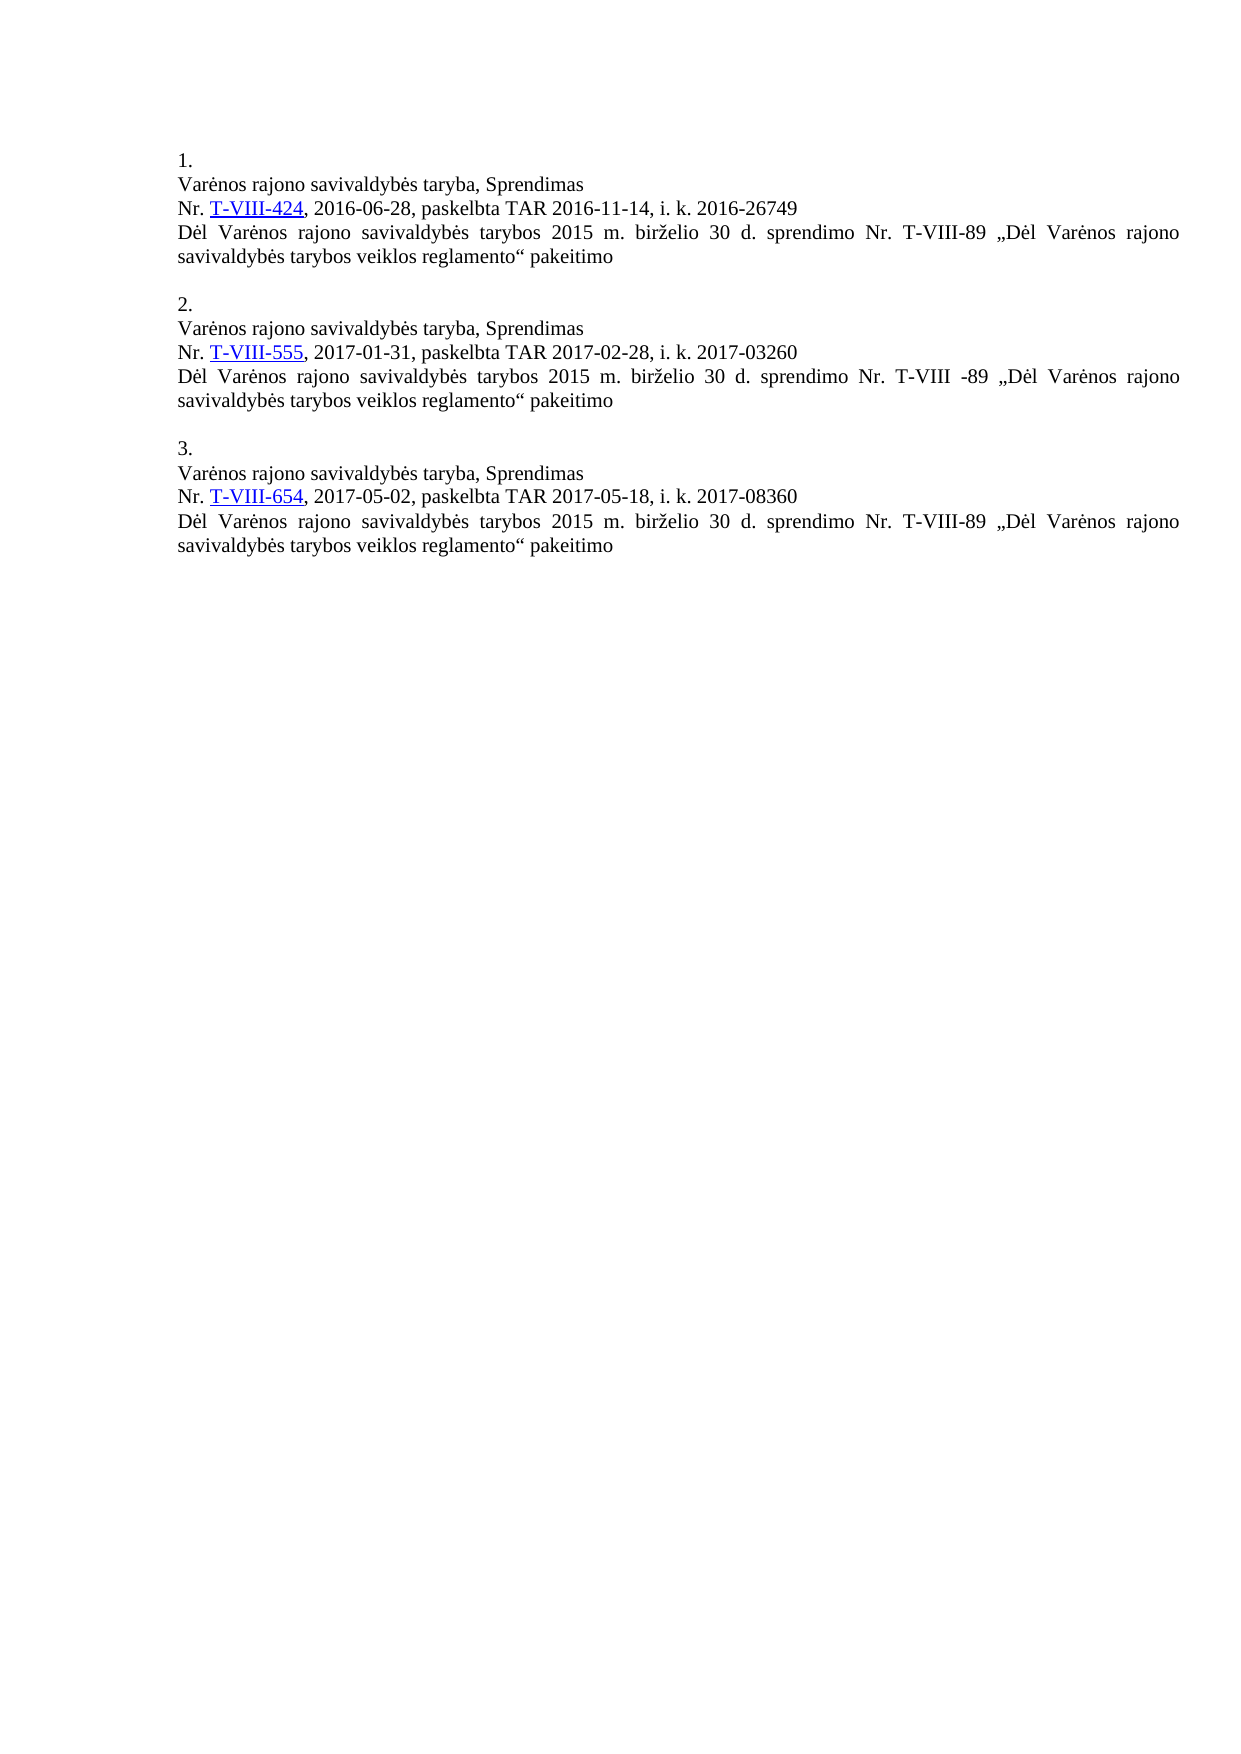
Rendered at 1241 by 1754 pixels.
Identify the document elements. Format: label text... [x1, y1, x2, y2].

text Varėnos rajono savivaldybės taryba, Sprendimas [177, 172, 1181, 196]
text Nr. T-VIII-424, 2016-06-28, paskelbta TAR 2016-11-14, i. k. 2016-26749 [177, 196, 1181, 220]
text Nr. T-VIII-654, 2017-05-02, paskelbta TAR 2017-05-18, i. k. 2017-08360 [177, 484, 1181, 508]
text Varėnos rajono savivaldybės taryba, Sprendimas [177, 460, 1181, 484]
text 1. [177, 148, 1181, 172]
text Nr. T-VIII-555, 2017-01-31, paskelbta TAR 2017-02-28, i. k. 2017-03260 [177, 340, 1181, 364]
text Dėl Varėnos rajono savivaldybės tarybos 2015 m. birželio 30 d. sprendimo Nr. T-VIII-89 „Dėl Varėnos rajono savivaldybės tarybos veiklos reglamento“ pakeitimo [177, 220, 1181, 268]
text 3. [177, 436, 1181, 460]
text Varėnos rajono savivaldybės taryba, Sprendimas [177, 316, 1181, 340]
text Dėl Varėnos rajono savivaldybės tarybos 2015 m. birželio 30 d. sprendimo Nr. T-VIII-89 „Dėl Varėnos rajono savivaldybės tarybos veiklos reglamento“ pakeitimo [177, 508, 1181, 557]
text Dėl Varėnos rajono savivaldybės tarybos 2015 m. birželio 30 d. sprendimo Nr. T-VIII -89 „Dėl Varėnos rajono savivaldybės tarybos veiklos reglamento“ pakeitimo [177, 364, 1181, 412]
text 2. [177, 292, 1181, 316]
